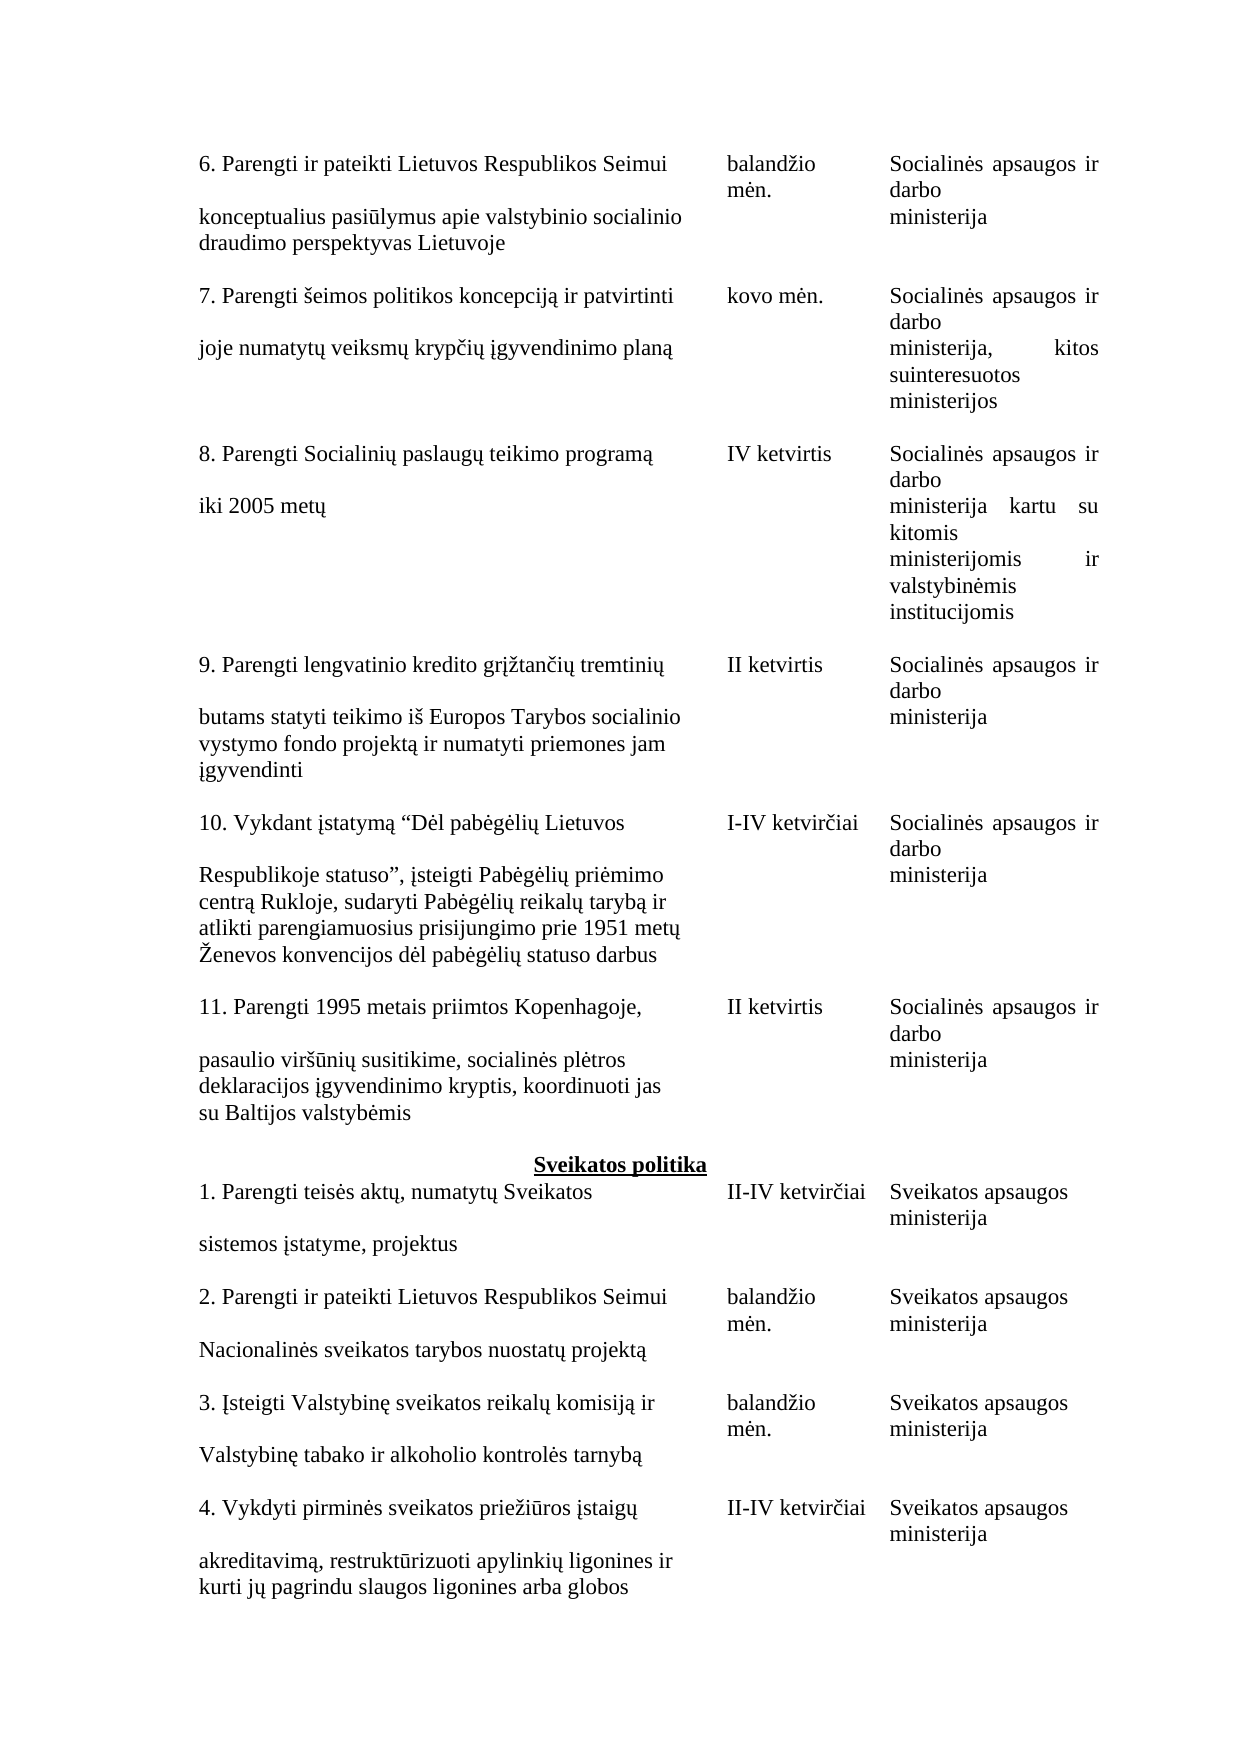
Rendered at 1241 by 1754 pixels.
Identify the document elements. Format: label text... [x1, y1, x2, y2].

table_cell balandžio mėn. [716, 1389, 878, 1441]
table_cell [716, 1573, 878, 1599]
table_cell [188, 624, 716, 651]
table_cell [878, 1547, 1110, 1573]
table_cell [716, 941, 878, 967]
table_header 1. Parengti teisės aktų, numatytų Sveikatos [188, 1178, 716, 1231]
table_cell ministerija [878, 862, 1110, 888]
table_cell institucijomis [878, 598, 1110, 624]
table_cell [716, 1362, 878, 1389]
table_cell [716, 1073, 878, 1099]
table_cell [878, 229, 1110, 255]
table_cell 6. Parengti ir pateikti Lietuvos Respublikos Seimui [188, 150, 716, 203]
table_cell [716, 704, 878, 730]
table_cell [878, 1125, 1110, 1151]
table_cell Socialinės apsaugos ir darbo [878, 651, 1110, 703]
table_cell 9. Parengti lengvatinio kredito grįžtančių tremtinių [188, 651, 716, 703]
table_cell Nacionalinės sveikatos tarybos nuostatų projektą [188, 1336, 716, 1362]
table_cell ministerija [878, 203, 1110, 229]
table_cell [188, 1257, 716, 1283]
table_cell [878, 624, 1110, 651]
table_cell [716, 756, 878, 782]
table_cell [878, 783, 1110, 809]
table_cell Socialinės apsaugos ir darbo [878, 993, 1110, 1046]
table_cell [878, 1073, 1110, 1099]
table_cell [188, 545, 716, 598]
table_cell [878, 1441, 1110, 1468]
table_cell [716, 783, 878, 809]
table_cell Sveikatos apsaugos ministerija [878, 1494, 1110, 1547]
table_cell I-IV ketvirčiai [716, 809, 878, 862]
table_cell [716, 1257, 878, 1283]
table_cell [878, 1468, 1110, 1494]
table_cell įgyvendinti [188, 756, 716, 782]
table_cell centrą Rukloje, sudaryti Pabėgėlių reikalų tarybą ir [188, 888, 716, 914]
table_cell ministerija, kitos suinteresuotos [878, 335, 1110, 387]
table_cell ministerija [878, 704, 1110, 730]
table_cell Socialinės apsaugos ir darbo [878, 440, 1110, 493]
table_cell [716, 545, 878, 598]
table_cell konceptualius pasiūlymus apie valstybinio socialinio [188, 203, 716, 229]
table_cell balandžio mėn. [716, 150, 878, 203]
table_cell [716, 1468, 878, 1494]
table_cell [716, 229, 878, 255]
table_cell joje numatytų veiksmų krypčių įgyvendinimo planą [188, 335, 716, 387]
table_cell akreditavimą, restruktūrizuoti apylinkių ligonines ir [188, 1547, 716, 1573]
table_cell sistemos įstatyme, projektus [188, 1231, 716, 1257]
table_cell ministerija kartu su kitomis [878, 493, 1110, 545]
table_cell Valstybinę tabako ir alkoholio kontrolės tarnybą [188, 1441, 716, 1468]
table_cell Sveikatos apsaugos ministerija [878, 1389, 1110, 1441]
table_cell [188, 598, 716, 624]
table_cell [188, 255, 716, 282]
table_cell 2. Parengti ir pateikti Lietuvos Respublikos Seimui [188, 1283, 716, 1336]
table_header II-IV ketvirčiai [716, 1178, 878, 1231]
table_cell 3. Įsteigti Valstybinę sveikatos reikalų komisiją ir [188, 1389, 716, 1441]
table_cell [878, 1362, 1110, 1389]
table_cell [188, 1468, 716, 1494]
table_cell [188, 1125, 716, 1151]
table_cell kurti jų pagrindu slaugos ligonines arba globos [188, 1573, 716, 1599]
table_cell [878, 914, 1110, 941]
table_cell ministerijomis ir valstybinėmis [878, 545, 1110, 598]
table_cell [878, 1257, 1110, 1283]
table_cell [878, 1099, 1110, 1125]
table_cell [716, 255, 878, 282]
table_cell balandžio mėn. [716, 1283, 878, 1336]
table_cell 11. Parengti 1995 metais priimtos Kopenhagoje, [188, 993, 716, 1046]
table_cell Ženevos konvencijos dėl pabėgėlių statuso darbus [188, 941, 716, 967]
table_cell [716, 1125, 878, 1151]
table_cell Socialinės apsaugos ir darbo [878, 150, 1110, 203]
table_cell draudimo perspektyvas Lietuvoje [188, 229, 716, 255]
table_cell [716, 335, 878, 387]
table_cell 10. Vykdant įstatymą “Dėl pabėgėlių Lietuvos [188, 809, 716, 862]
table_cell IV ketvirtis [716, 440, 878, 493]
table_cell Respublikoje statuso”, įsteigti Pabėgėlių priėmimo [188, 862, 716, 888]
table_cell pasaulio viršūnių susitikime, socialinės plėtros [188, 1046, 716, 1072]
table_cell [716, 387, 878, 413]
table_cell [716, 1441, 878, 1468]
text Sveikatos politika [187, 1151, 1053, 1178]
table_cell II ketvirtis [716, 993, 878, 1046]
table_cell [878, 255, 1110, 282]
table_cell II-IV ketvirčiai [716, 1494, 878, 1547]
table_cell vystymo fondo projektą ir numatyti priemones jam [188, 730, 716, 756]
table_cell [716, 888, 878, 914]
table_cell ministerijos [878, 387, 1110, 413]
table_cell [878, 941, 1110, 967]
table_cell [716, 203, 878, 229]
table_cell [716, 1336, 878, 1362]
table_cell su Baltijos valstybėmis [188, 1099, 716, 1125]
table_cell [878, 1336, 1110, 1362]
table_cell 4. Vykdyti pirminės sveikatos priežiūros įstaigų [188, 1494, 716, 1547]
table_cell [716, 1099, 878, 1125]
table_cell ministerija [878, 1046, 1110, 1072]
table_cell [716, 967, 878, 993]
table_cell [716, 1547, 878, 1573]
table_cell [188, 783, 716, 809]
table_cell [716, 914, 878, 941]
table_cell [188, 414, 716, 440]
table_cell [188, 967, 716, 993]
table_cell II ketvirtis [716, 651, 878, 703]
table_cell [716, 493, 878, 545]
table_cell iki 2005 metų [188, 493, 716, 545]
table_cell [878, 756, 1110, 782]
table_cell [716, 1046, 878, 1072]
table_cell atlikti parengiamuosius prisijungimo prie 1951 metų [188, 914, 716, 941]
table_cell [878, 730, 1110, 756]
table_cell Sveikatos apsaugos ministerija [878, 1283, 1110, 1336]
table_cell [716, 1231, 878, 1257]
table_cell [716, 730, 878, 756]
table_cell [878, 1231, 1110, 1257]
table_cell [188, 387, 716, 413]
table_cell [716, 624, 878, 651]
table_cell [716, 414, 878, 440]
table_cell butams statyti teikimo iš Europos Tarybos socialinio [188, 704, 716, 730]
table_cell Socialinės apsaugos ir darbo [878, 282, 1110, 334]
table_cell kovo mėn. [716, 282, 878, 334]
table_cell [878, 967, 1110, 993]
table_cell [188, 1362, 716, 1389]
table_cell Socialinės apsaugos ir darbo [878, 809, 1110, 862]
table_cell [878, 414, 1110, 440]
table_cell 8. Parengti Socialinių paslaugų teikimo programą [188, 440, 716, 493]
table_cell deklaracijos įgyvendinimo kryptis, koordinuoti jas [188, 1073, 716, 1099]
table_cell [878, 888, 1110, 914]
table_cell [716, 598, 878, 624]
table_header Sveikatos apsaugos ministerija [878, 1178, 1110, 1231]
table_cell [878, 1573, 1110, 1599]
table_cell [716, 862, 878, 888]
table_cell 7. Parengti šeimos politikos koncepciją ir patvirtinti [188, 282, 716, 334]
